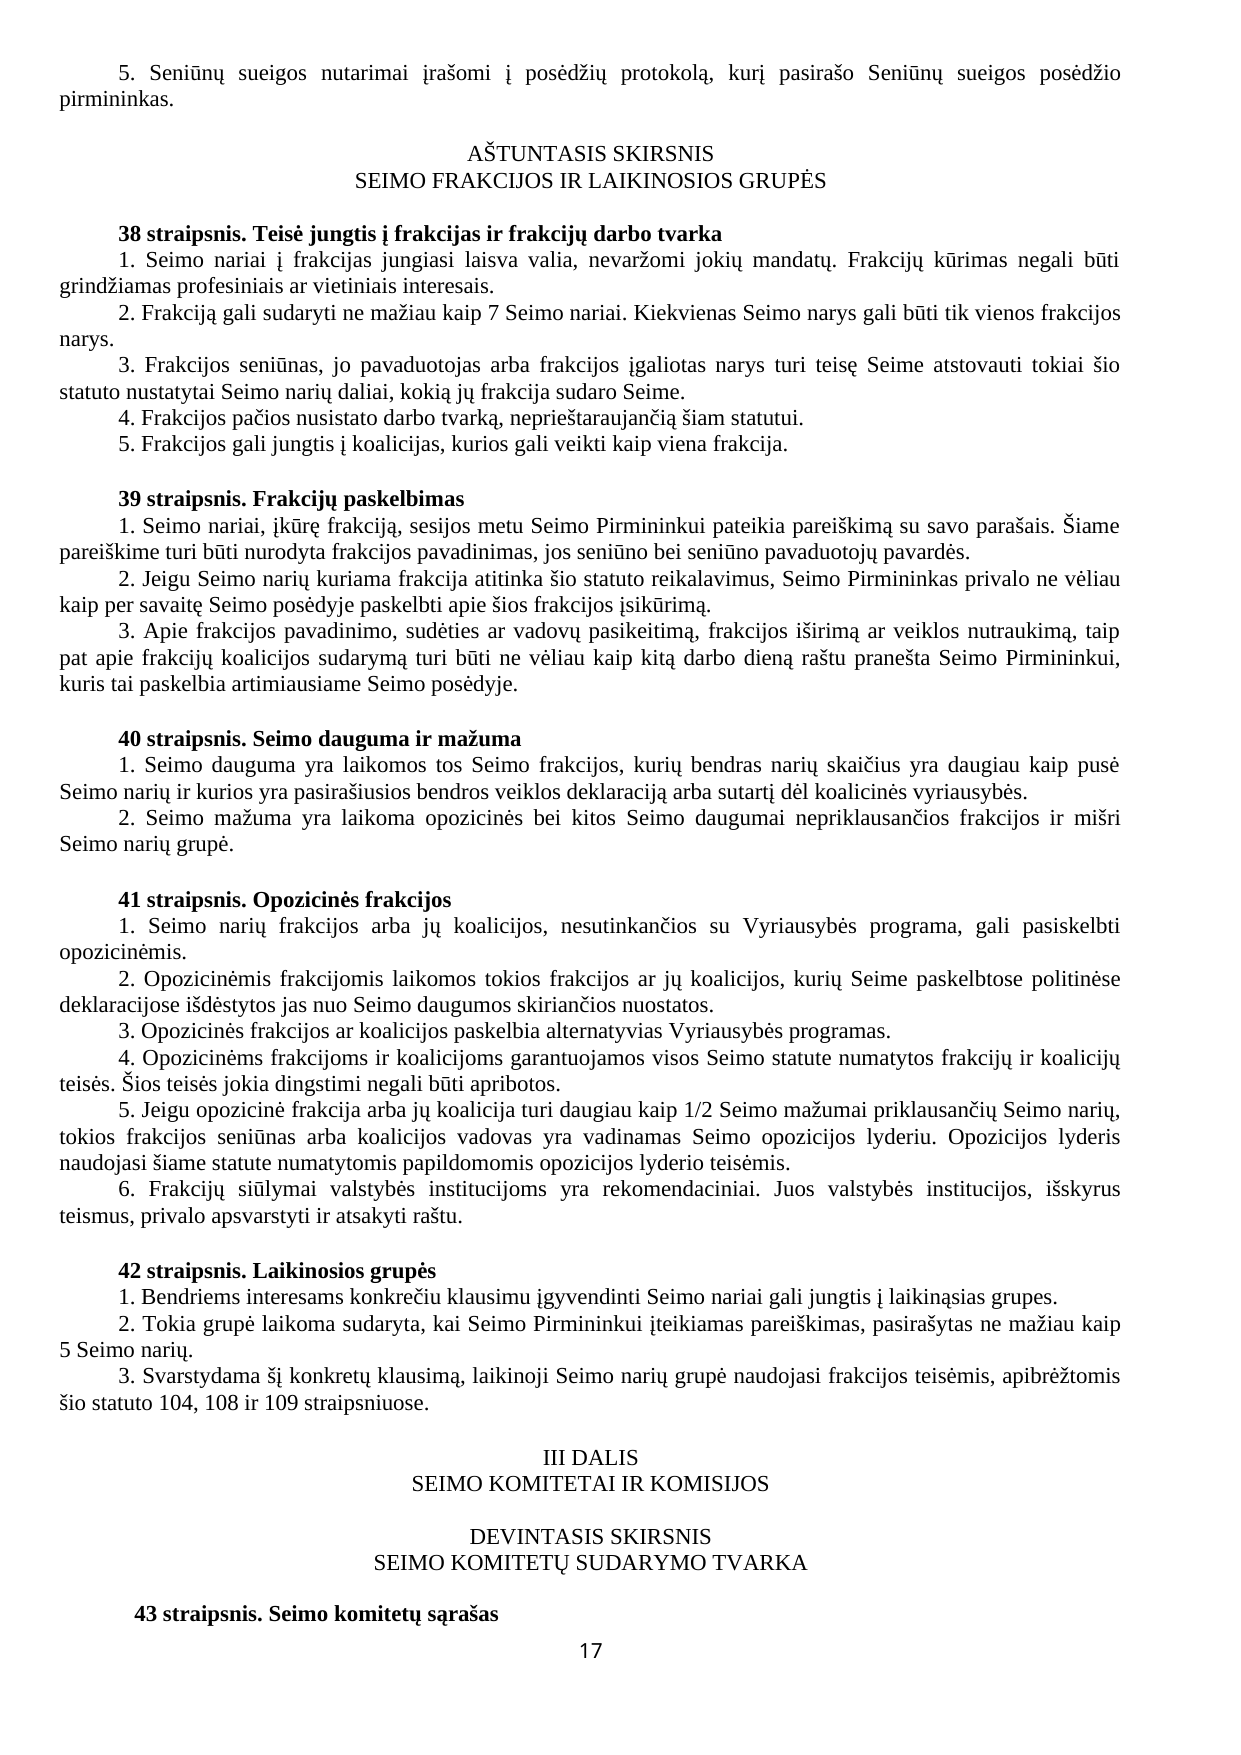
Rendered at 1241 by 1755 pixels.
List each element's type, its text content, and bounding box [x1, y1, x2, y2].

text III DALIS [59, 1444, 1122, 1470]
text 1. Seimo nariai, įkūrę frakciją, sesijos metu Seimo Pirmininkui pateikia pareiškimą su savo parašais. Šiame pareiškime turi būti nurodyta frakcijos pavadinimas, jos seniūno bei seniūno pavaduotojų pavardės. [59, 512, 1122, 564]
text DEVINTASIS SKIRSNIS [59, 1523, 1122, 1549]
text 6. Frakcijų siūlymai valstybės institucijoms yra rekomendaciniai. Juos valstybės institucijos, išskyrus teismus, privalo apsvarstyti ir atsakyti raštu. [59, 1176, 1122, 1228]
text 3. Frakcijos seniūnas, jo pavaduotojas arba frakcijos įgaliotas narys turi teisę Seime atstovauti tokiai šio statuto nustatytai Seimo narių daliai, kokią jų frakcija sudaro Seime. [59, 351, 1122, 404]
text 1. Seimo nariai į frakcijas jungiasi laisva valia, nevaržomi jokių mandatų. Frakcijų kūrimas negali būti grindžiamas profesiniais ar vietiniais interesais. [59, 246, 1122, 299]
text 2. Opozicinėmis frakcijomis laikomos tokios frakcijos ar jų koalicijos, kurių Seime paskelbtose politinėse deklaracijose išdėstytos jas nuo Seimo daugumos skiriančios nuostatos. [59, 965, 1122, 1017]
text 2. Frakciją gali sudaryti ne mažiau kaip 7 Seimo nariai. Kiekvienas Seimo narys gali būti tik vienos frakcijos narys. [59, 299, 1122, 351]
text AŠTUNTASIS SKIRSNIS [59, 141, 1122, 167]
text 3. Opozicinės frakcijos ar koalicijos paskelbia alternatyvias Vyriausybės programas. [59, 1017, 1122, 1044]
text 3. Svarstydama šį konkretų klausimą, laikinoji Seimo narių grupė naudojasi frakcijos teisėmis, apibrėžtomis šio statuto 104, 108 ir 109 straipsniuose. [59, 1362, 1122, 1415]
text 5. Frakcijos gali jungtis į koalicijas, kurios gali veikti kaip viena frakcija. [59, 430, 1122, 457]
text 1. Seimo dauguma yra laikomos tos Seimo frakcijos, kurių bendras narių skaičius yra daugiau kaip pusė Seimo narių ir kurios yra pasirašiusios bendros veiklos deklaraciją arba sutartį dėl koalicinės vyriausybės. [59, 751, 1122, 804]
text 2. Jeigu Seimo narių kuriama frakcija atitinka šio statuto reikalavimus, Seimo Pirmininkas privalo ne vėliau kaip per savaitę Seimo posėdyje paskelbti apie šios frakcijos įsikūrimą. [59, 564, 1122, 617]
text 2. Tokia grupė laikoma sudaryta, kai Seimo Pirmininkui įteikiamas pareiškimas, pasirašytas ne mažiau kaip 5 Seimo narių. [59, 1310, 1122, 1362]
text 5. Jeigu opozicinė frakcija arba jų koalicija turi daugiau kaip 1/2 Seimo mažumai priklausančių Seimo narių, tokios frakcijos seniūnas arba koalicijos vadovas yra vadinamas Seimo opozicijos lyderiu. Opozicijos lyderis naudojasi šiame statute numatytomis papildomomis opozicijos lyderio teisėmis. [59, 1096, 1122, 1176]
text SEIMO KOMITETAI IR KOMISIJOS [59, 1470, 1122, 1497]
text 1. Seimo narių frakcijos arba jų koalicijos, nesutinkančios su Vyriausybės programa, gali pasiskelbti opozicinėmis. [59, 912, 1122, 965]
text 5. Seniūnų sueigos nutarimai įrašomi į posėdžių protokolą, kurį pasirašo Seniūnų sueigos posėdžio pirmininkas. [59, 59, 1122, 112]
text 4. Frakcijos pačios nusistato darbo tvarką, neprieštaraujančią šiam statutui. [59, 404, 1122, 430]
text 3. Apie frakcijos pavadinimo, sudėties ar vadovų pasikeitimą, frakcijos iširimą ar veiklos nutraukimą, taip pat apie frakcijų koalicijos sudarymą turi būti ne vėliau kaip kitą darbo dieną raštu pranešta Seimo Pirmininkui, kuris tai paskelbia artimiausiame Seimo posėdyje. [59, 617, 1122, 696]
text 42 straipsnis. Laikinosios grupės [59, 1257, 1122, 1283]
text 38 straipsnis. Teisė jungtis į frakcijas ir frakcijų darbo tvarka [59, 219, 1122, 246]
text 43 straipsnis. Seimo komitetų sąrašas [59, 1600, 1122, 1626]
text 39 straipsnis. Frakcijų paskelbimas [59, 486, 1122, 512]
text SEIMO KOMITETŲ SUDARYMO TVARKA [59, 1549, 1122, 1576]
text 2. Seimo mažuma yra laikoma opozicinės bei kitos Seimo daugumai nepriklausančios frakcijos ir mišri Seimo narių grupė. [59, 804, 1122, 857]
text SEIMO FRAKCIJOS IR LAIKINOSIOS GRUPĖS [59, 167, 1122, 193]
text 41 straipsnis. Opozicinės frakcijos [59, 886, 1122, 912]
text 1. Bendriems interesams konkrečiu klausimu įgyvendinti Seimo nariai gali jungtis į laikinąsias grupes. [59, 1283, 1122, 1310]
text 40 straipsnis. Seimo dauguma ir mažuma [59, 725, 1122, 751]
text 4. Opozicinėms frakcijoms ir koalicijoms garantuojamos visos Seimo statute numatytos frakcijų ir koalicijų teisės. Šios teisės jokia dingstimi negali būti apribotos. [59, 1044, 1122, 1096]
